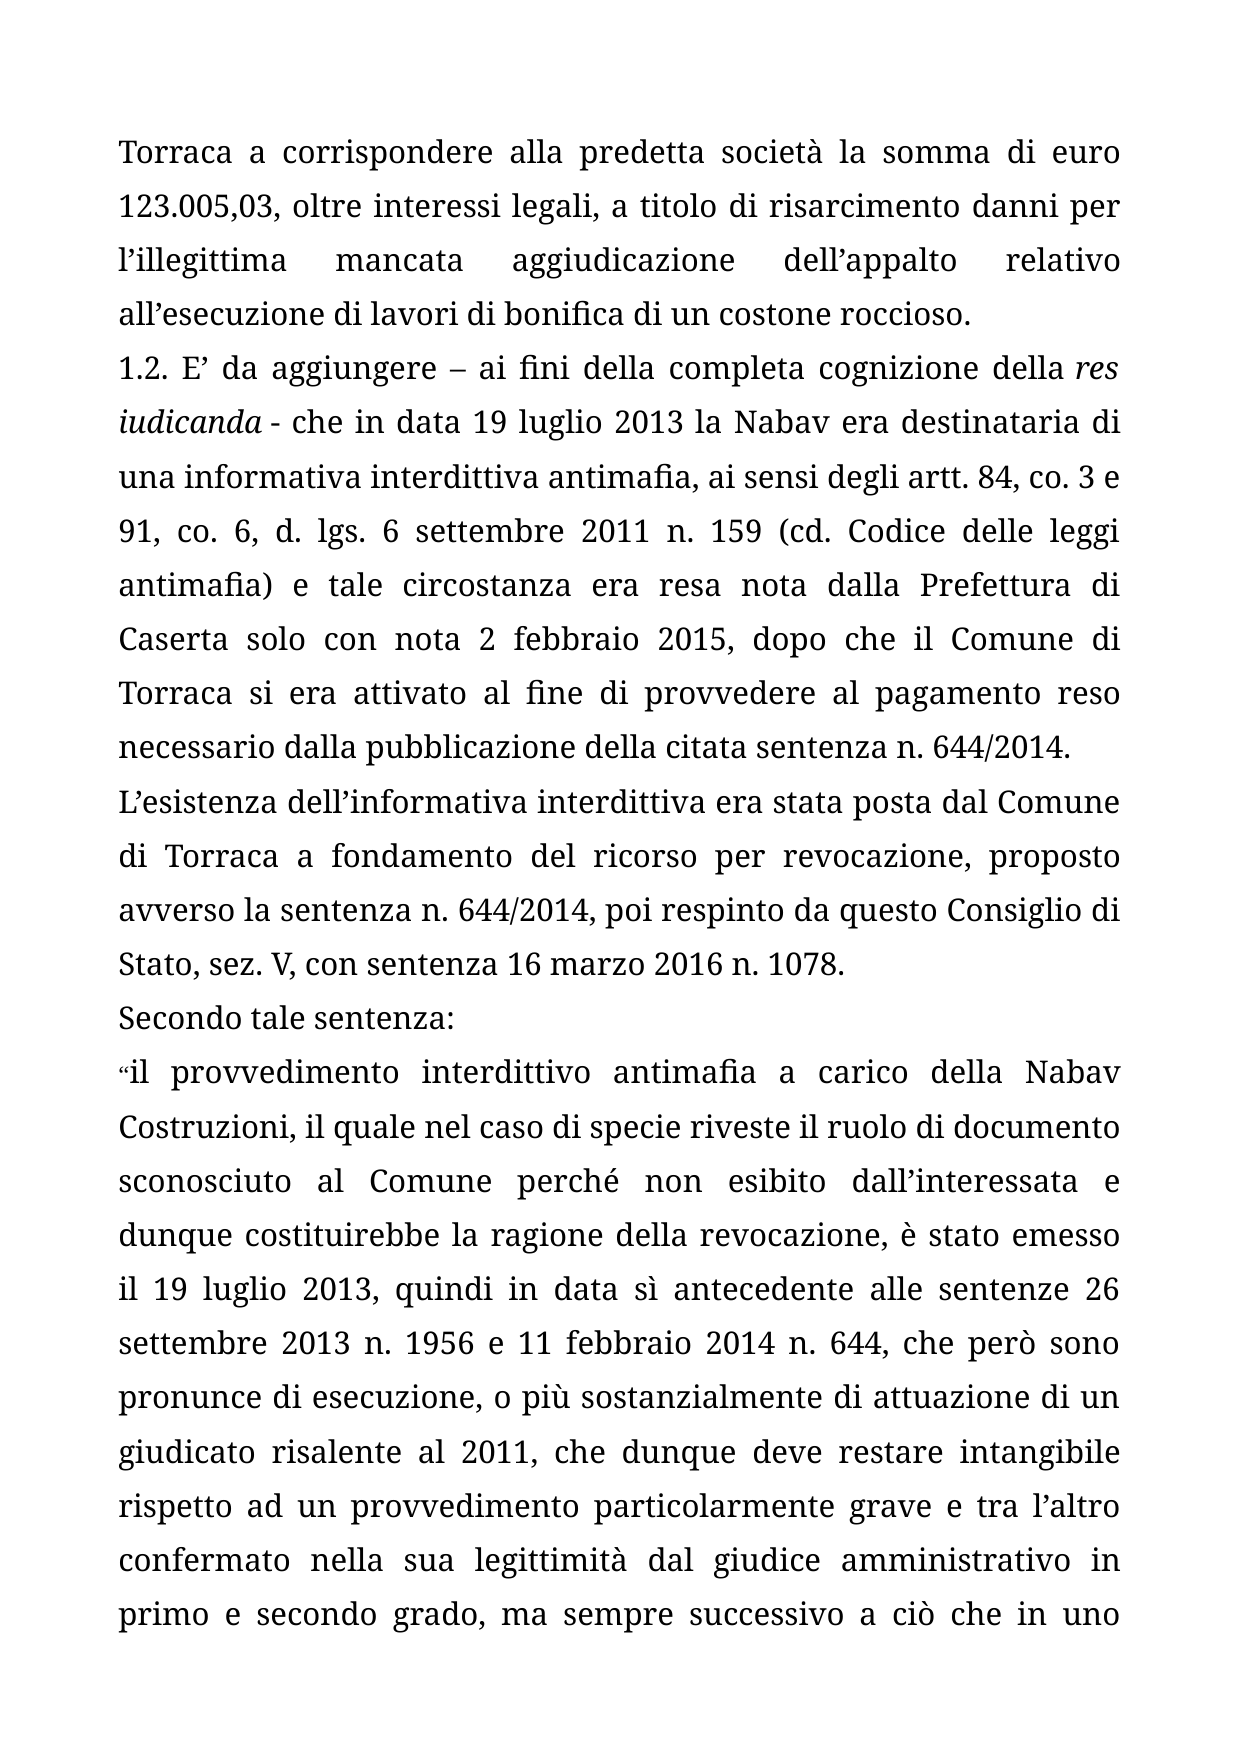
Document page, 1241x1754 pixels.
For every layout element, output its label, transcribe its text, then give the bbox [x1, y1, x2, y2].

text L’esistenza dell’informativa interdittiva era stata posta dal Comune di Torraca a fondamento del ricorso per revocazione, proposto avverso la sentenza n. 644/2014, poi respinto da questo Consiglio di Stato, sez. V, con sentenza 16 marzo 2016 n. 1078. [118, 768, 1122, 985]
text Secondo tale sentenza: [118, 985, 1122, 1039]
text “il provvedimento interdittivo antimafia a carico della Nabav Costruzioni, il quale nel caso di specie riveste il ruolo di documento sconosciuto al Comune perché non esibito dall’interessata e dunque costituirebbe la ragione della revocazione, è stato emesso il 19 luglio 2013, quindi in data sì antecedente alle sentenze 26 settembre 2013 n. 1956 e 11 febbraio 2014 n. 644, che però sono pronunce di esecuzione, o più sostanzialmente di attuazione di un giudicato risalente al 2011, che dunque deve restare intangibile rispetto ad un provvedimento particolarmente grave e tra l’altro confermato nella sua legittimità dal giudice amministrativo in primo e secondo grado, ma sempre successivo a ciò che in uno [118, 1039, 1122, 1635]
text Torraca a corrispondere alla predetta società la somma di euro 123.005,03, oltre interessi legali, a titolo di risarcimento danni per l’illegittima mancata aggiudicazione dell’appalto relativo all’esecuzione di lavori di bonifica di un costone roccioso. [118, 118, 1122, 335]
text 1.2. E’ da aggiungere – ai fini della completa cognizione della res iudicanda - che in data 19 luglio 2013 la Nabav era destinataria di una informativa interdittiva antimafia, ai sensi degli artt. 84, co. 3 e 91, co. 6, d. lgs. 6 settembre 2011 n. 159 (cd. Codice delle leggi antimafia) e tale circostanza era resa nota dalla Prefettura di Caserta solo con nota 2 febbraio 2015, dopo che il Comune di Torraca si era attivato al fine di provvedere al pagamento reso necessario dalla pubblicazione della citata sentenza n. 644/2014. [118, 335, 1122, 768]
